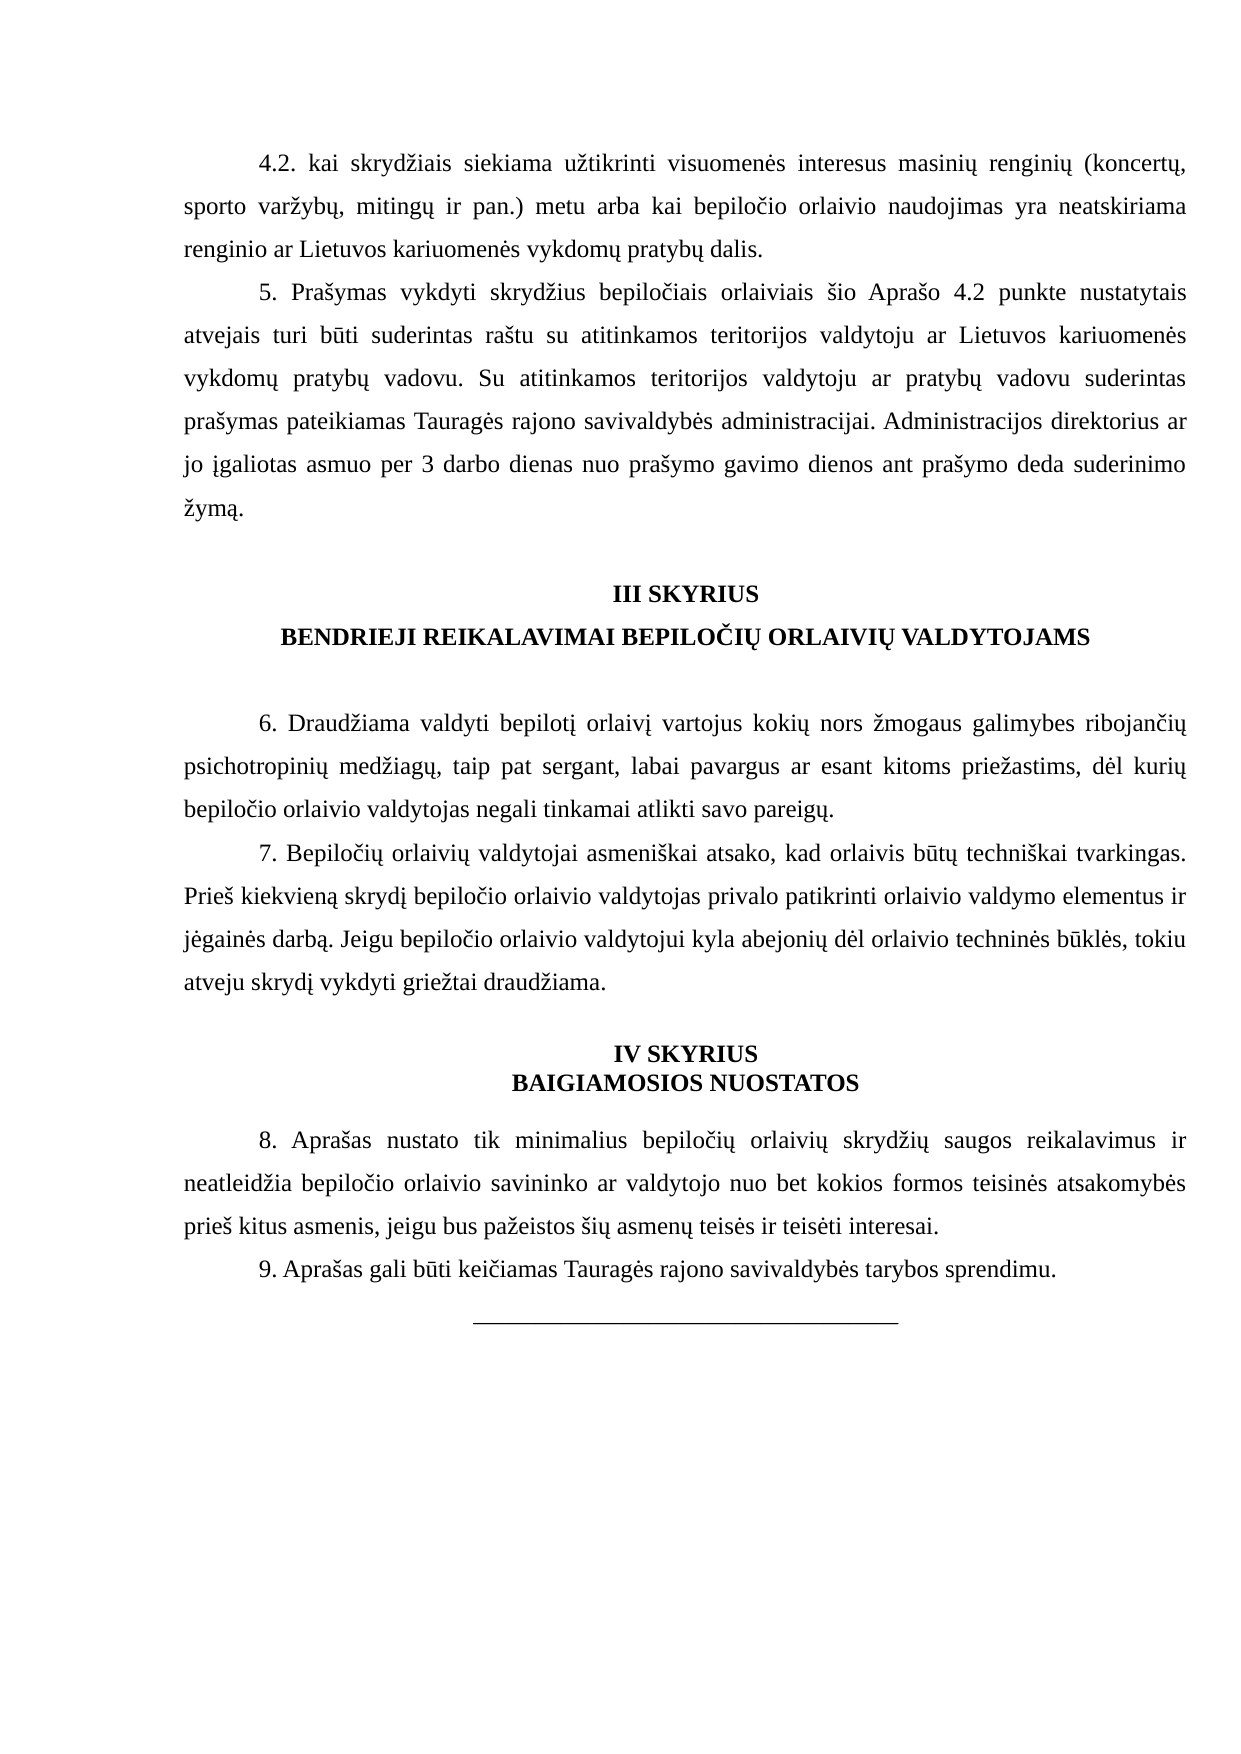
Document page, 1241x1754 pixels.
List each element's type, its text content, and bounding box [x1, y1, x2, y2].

text III SKYRIUS [184, 579, 1187, 608]
text 8. Aprašas nustato tik minimalius bepiločių orlaivių skrydžių saugos reikalavimus ir neatleidžia bepiločio orlaivio savininko ar valdytojo nuo bet kokios formos teisinės atsakomybės prieš kitus asmenis, jeigu bus pažeistos šių asmenų teisės ir teisėti interesai. [184, 1125, 1187, 1240]
text __________________________________ [184, 1298, 1187, 1326]
text BAIGIAMOSIOS NUOSTATOS [184, 1068, 1187, 1096]
text 4.2. kai skrydžiais siekiama užtikrinti visuomenės interesus masinių renginių (koncertų, sporto varžybų, mitingų ir pan.) metu arba kai bepiločio orlaivio naudojimas yra neatskiriama renginio ar Lietuvos kariuomenės vykdomų pratybų dalis. [184, 148, 1187, 263]
text 5. Prašymas vykdyti skrydžius bepiločiais orlaiviais šio Aprašo 4.2 punkte nustatytais atvejais turi būti suderintas raštu su atitinkamos teritorijos valdytoju ar Lietuvos kariuomenės vykdomų pratybų vadovu. Su atitinkamos teritorijos valdytoju ar pratybų vadovu suderintas prašymas pateikiamas Tauragės rajono savivaldybės administracijai. Administracijos direktorius ar jo įgaliotas asmuo per 3 darbo dienas nuo prašymo gavimo dienos ant prašymo deda suderinimo žymą. [184, 277, 1187, 521]
text BENDRIEJI REIKALAVIMAI BEPILOČIŲ ORLAIVIŲ VALDYTOJAMS [184, 622, 1187, 651]
text IV SKYRIUS [184, 1039, 1187, 1068]
text 7. Bepiločių orlaivių valdytojai asmeniškai atsako, kad orlaivis būtų techniškai tvarkingas. Prieš kiekvieną skrydį bepiločio orlaivio valdytojas privalo patikrinti orlaivio valdymo elementus ir jėgainės darbą. Jeigu bepiločio orlaivio valdytojui kyla abejonių dėl orlaivio techninės būklės, tokiu atveju skrydį vykdyti griežtai draudžiama. [184, 838, 1187, 996]
text 6. Draudžiama valdyti bepilotį orlaivį vartojus kokių nors žmogaus galimybes ribojančių psichotropinių medžiagų, taip pat sergant, labai pavargus ar esant kitoms priežastims, dėl kurių bepiločio orlaivio valdytojas negali tinkamai atlikti savo pareigų. [184, 708, 1187, 823]
text 9. Aprašas gali būti keičiamas Tauragės rajono savivaldybės tarybos sprendimu. [184, 1254, 1187, 1283]
